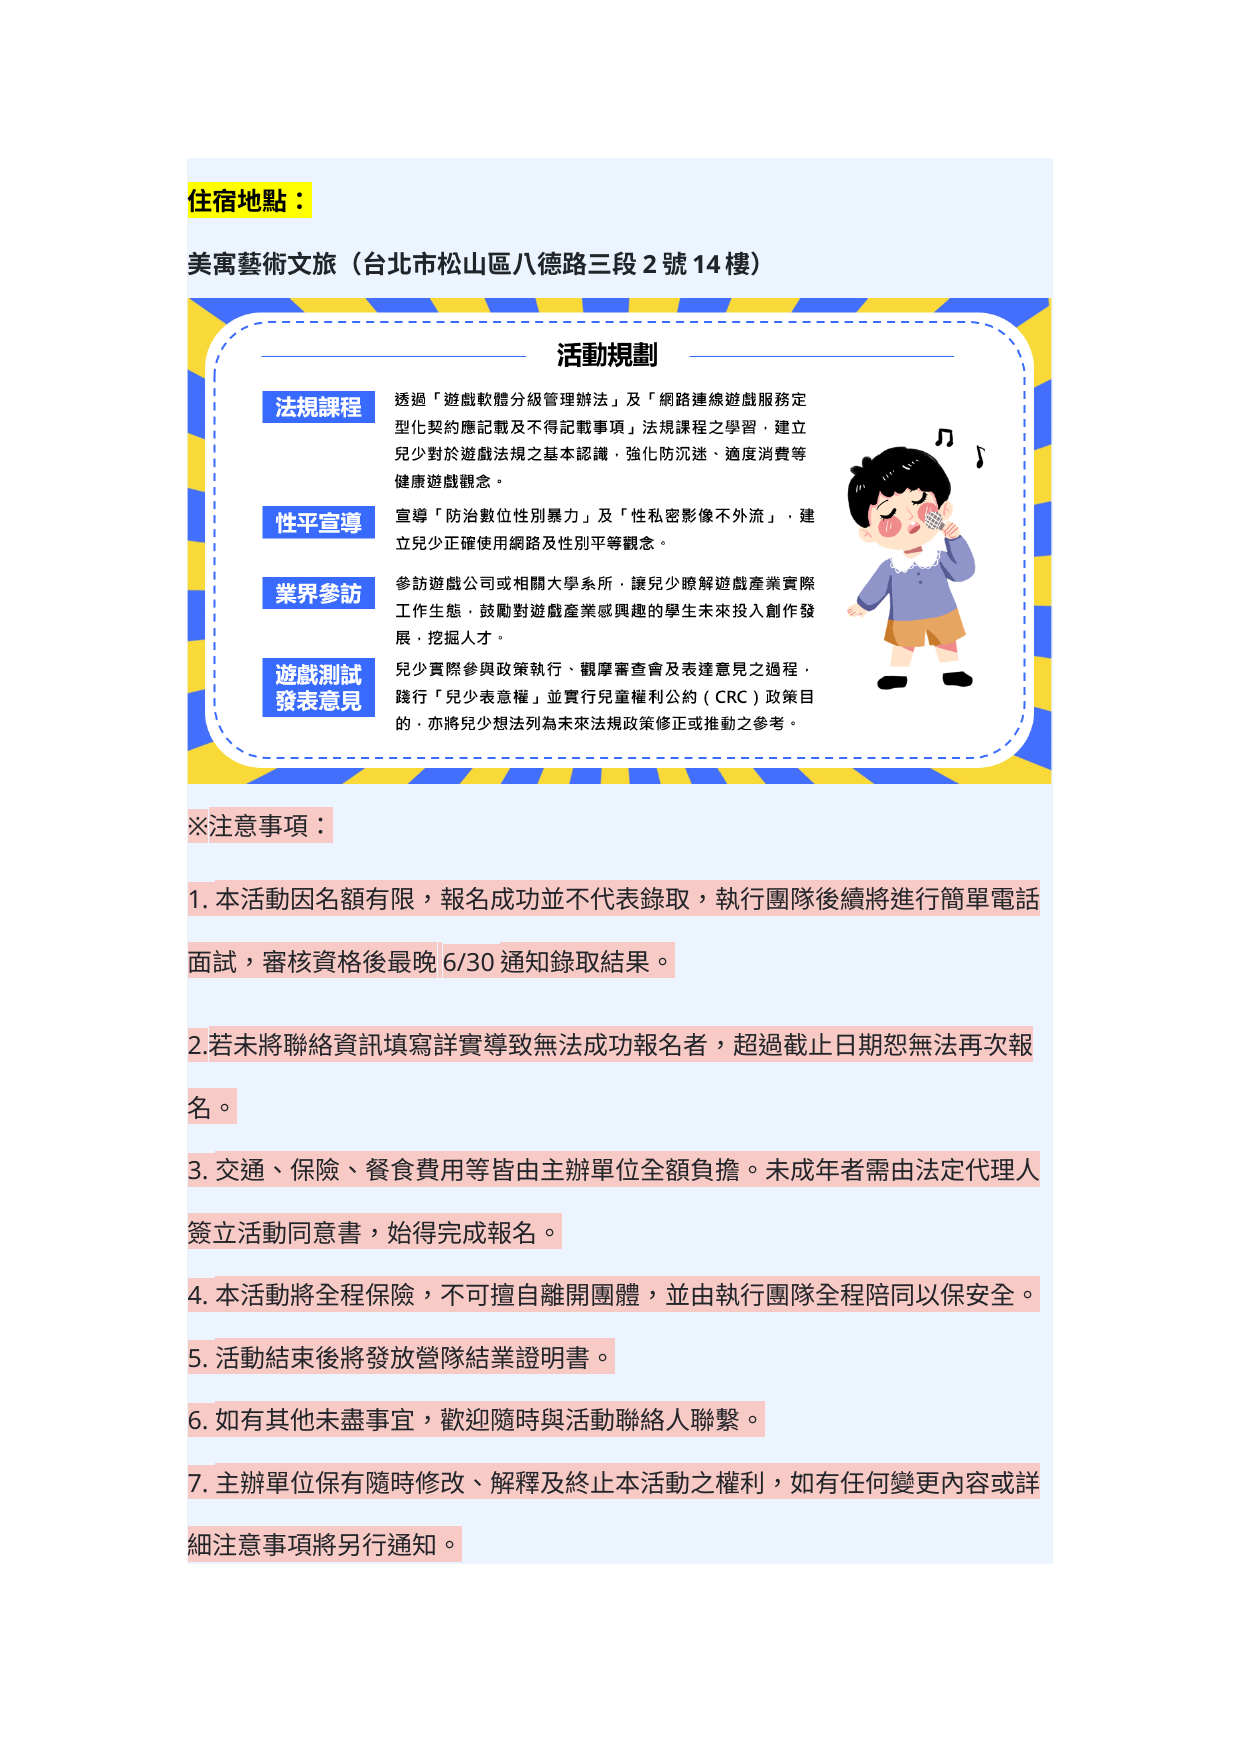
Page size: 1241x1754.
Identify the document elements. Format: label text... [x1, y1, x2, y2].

text ※注意事項： [187, 783, 1053, 846]
text 2.若未將聯絡資訊填寫詳實導致無法成功報名者，超過截止日期恕無法再次報名。 3. 交通、保險、餐食費用等皆由主辦單位全額負擔。未成年者需由法定代理人簽立活動同意書，始得完成報名。 4. 本活動將全程保險，不可擅自離開團體，並由執行團隊全程陪同以保安全。 5. 活動結束後將發放營隊結業證明書。 6. 如有其他未盡事宜，歡迎隨時與活動聯絡人聯繫。 7. 主辦單位保有隨時修改、解釋及終止本活動之權利，如有任何變更內容或詳細注意事項將另行通知。 [187, 1002, 1053, 1564]
text 住宿地點： [187, 158, 1053, 221]
text 1. 本活動因名額有限，報名成功並不代表錄取，執行團隊後續將進行簡單電話面試，審核資格後最晚6/30通知錄取結果。 [187, 856, 1053, 981]
text 美寓藝術文旅（台北市松山區八德路三段2號14樓） [187, 221, 1053, 283]
